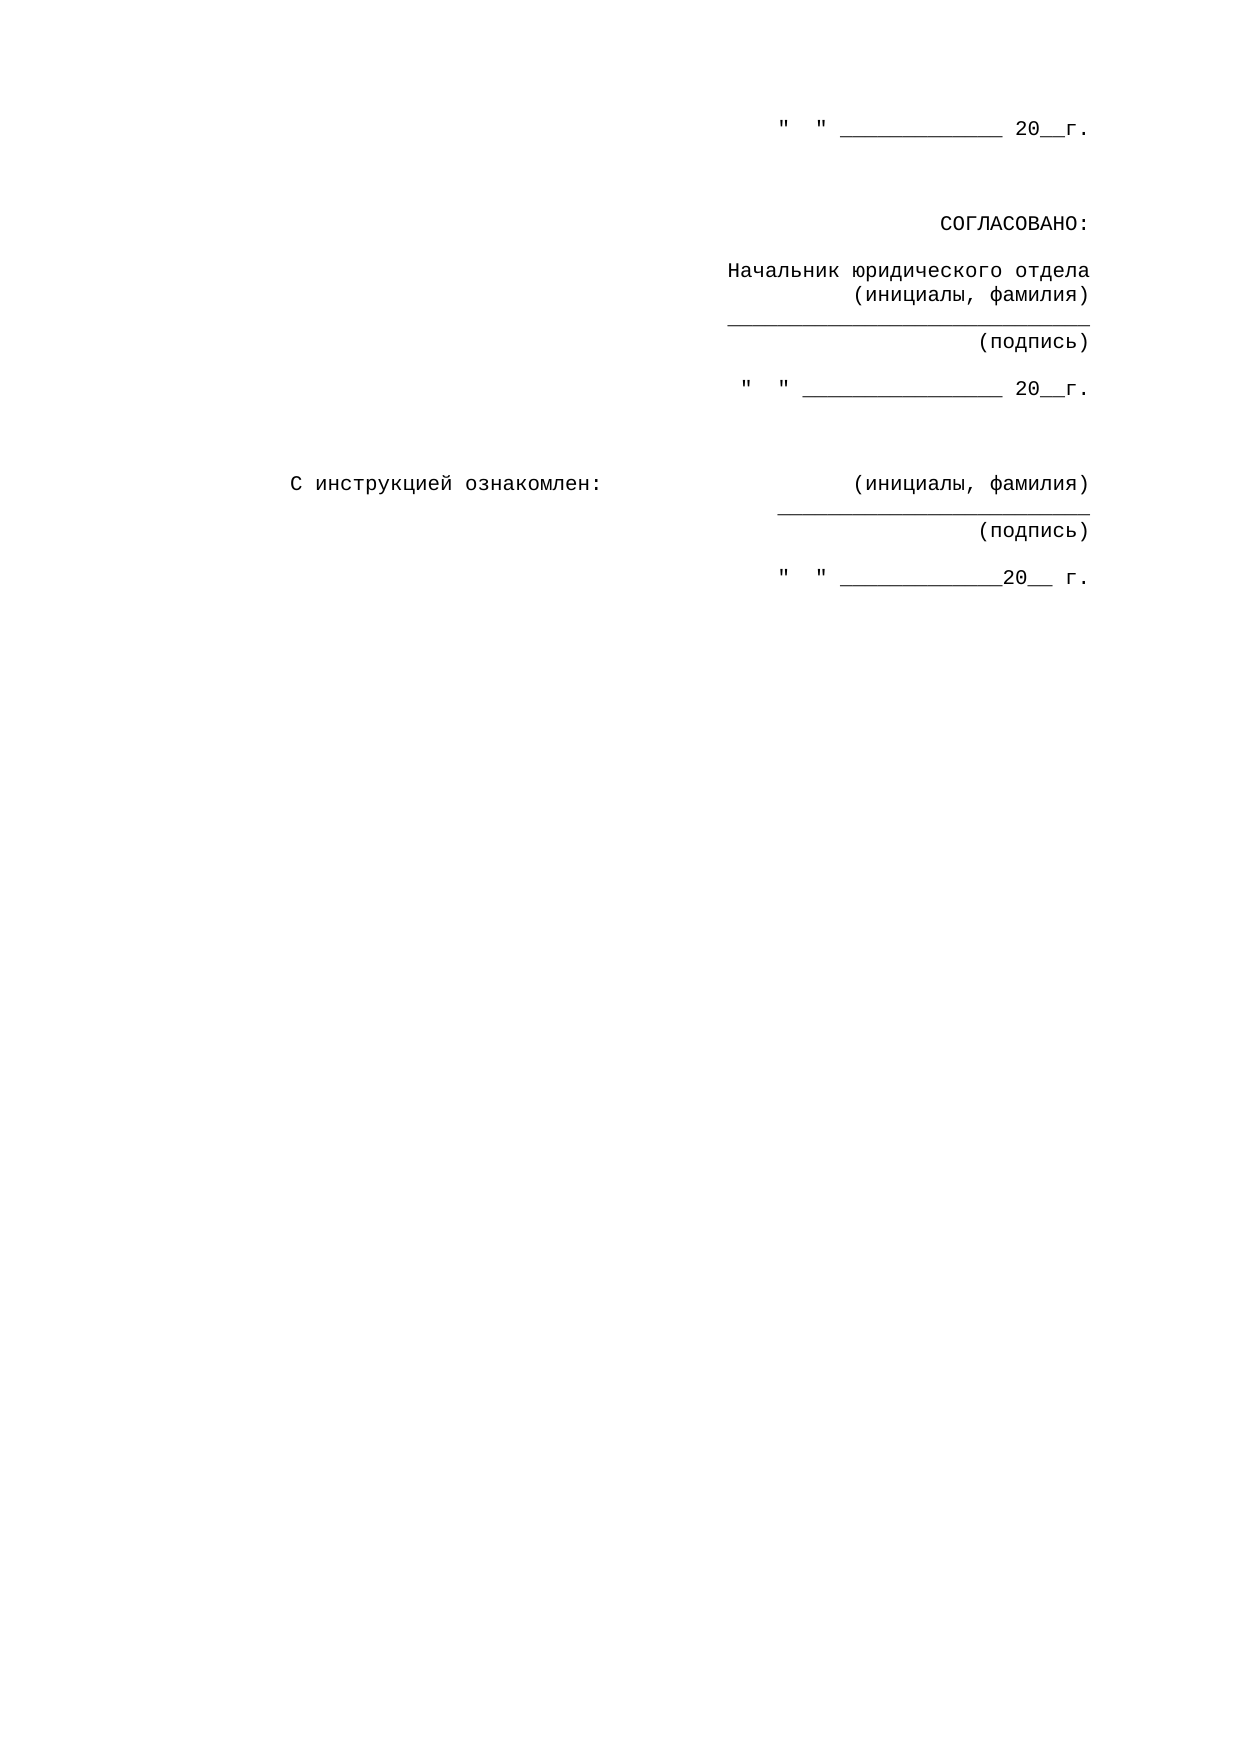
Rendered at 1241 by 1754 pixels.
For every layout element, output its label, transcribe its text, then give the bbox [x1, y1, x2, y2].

text СОГЛАСОВАНО: [177, 213, 1152, 236]
text (инициалы, фамилия) [177, 284, 1152, 307]
text (подпись) [177, 331, 1152, 354]
text _____________________________ [177, 307, 1152, 331]
text Начальник юридического отдела [177, 260, 1152, 284]
text (подпись) [177, 520, 1152, 544]
text С инструкцией ознакомлен: (инициалы, фамилия) [177, 473, 1152, 496]
text _________________________ [177, 496, 1152, 520]
text " " _____________ 20__г. [177, 118, 1152, 142]
text " " _____________20__ г. [177, 567, 1152, 591]
text " " ________________ 20__г. [177, 378, 1152, 402]
